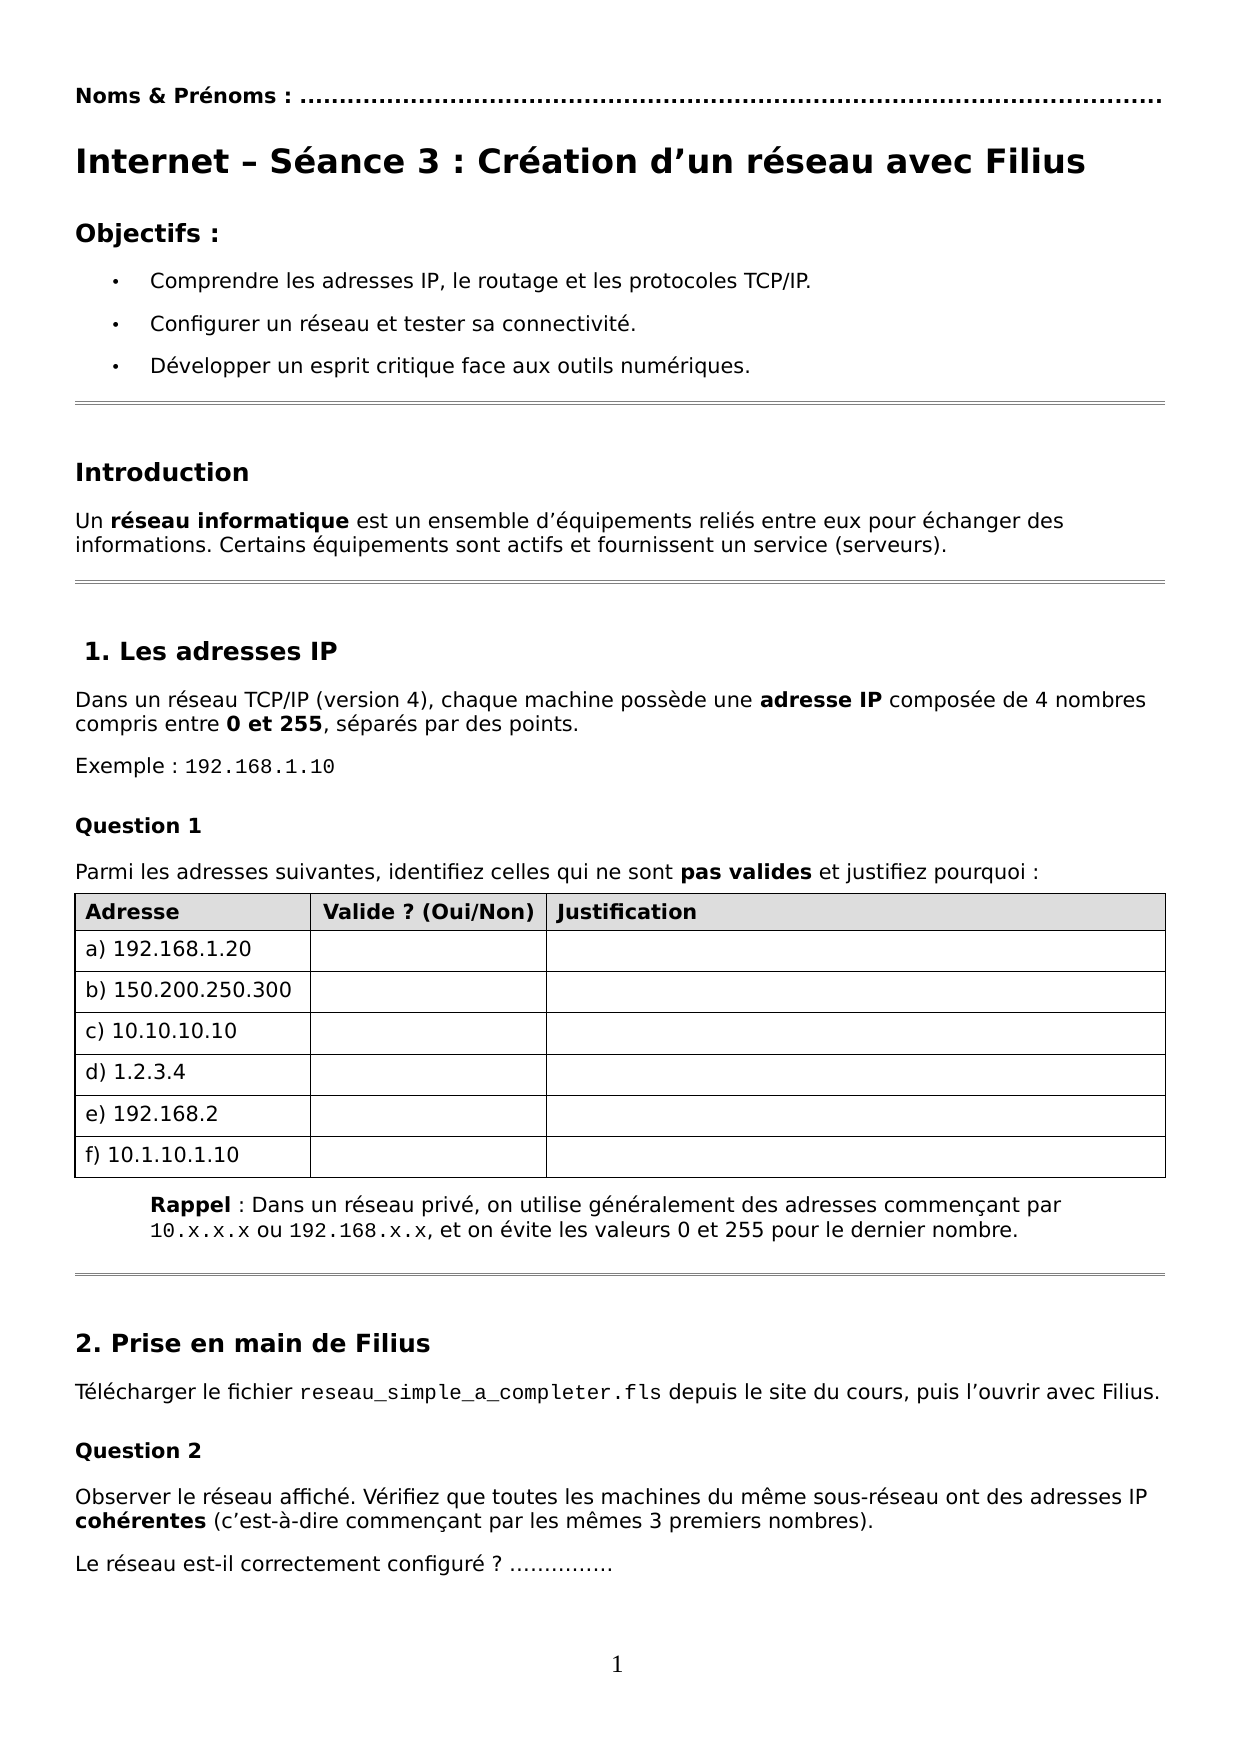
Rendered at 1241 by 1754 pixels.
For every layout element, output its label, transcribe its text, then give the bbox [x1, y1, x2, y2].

table_cell b) 150.200.250.300 [76, 972, 310, 1012]
table_cell [547, 1055, 1165, 1095]
table_cell [311, 1096, 546, 1136]
table_cell f) 10.1.10.1.10 [76, 1137, 310, 1177]
table_cell [547, 1013, 1165, 1053]
text Le réseau est-il correctement configuré ? …………… [75, 1552, 1165, 1576]
text Un réseau informatique est un ensemble d’équipements reliés entre eux pour échanger des informations. Certains équipements sont actifs et fournissent un service (serveurs). [75, 509, 1165, 557]
text Exemple : 192.168.1.10 [75, 754, 1165, 780]
subtitle 1. Les adresses IP [75, 637, 1165, 667]
subtitle Internet – Séance 3 : Création d’un réseau avec Filius [75, 142, 1165, 181]
subtitle 2. Prise en main de Filius [75, 1329, 1165, 1358]
table_header Adresse [76, 894, 310, 930]
text Parmi les adresses suivantes, identifiez celles qui ne sont pas valides et justifiez pourquoi : [75, 860, 1165, 884]
subtitle Question 1 [75, 814, 1165, 838]
subtitle Question 2 [75, 1439, 1165, 1464]
table_header Justification [547, 894, 1165, 930]
table_cell [311, 972, 546, 1012]
table_cell [311, 1055, 546, 1095]
table_header Valide ? (Oui/Non) [311, 894, 546, 930]
list Configurer un réseau et tester sa connectivité. [112, 312, 1165, 336]
table_cell [547, 1096, 1165, 1136]
table_cell [547, 931, 1165, 971]
text Observer le réseau affiché. Vérifiez que toutes les machines du même sous-réseau ont des adresses IP cohérentes (c’est-à-dire commençant par les mêmes 3 premiers nombres). [75, 1485, 1165, 1534]
text Noms & Prénoms : [75, 84, 1165, 108]
table_cell e) 192.168.2 [76, 1096, 310, 1136]
text Dans un réseau TCP/IP (version 4), chaque machine possède une adresse IP composée de 4 nombres compris entre 0 et 255, séparés par des points. [75, 688, 1165, 737]
table_cell [311, 1013, 546, 1053]
subtitle Objectifs : [75, 219, 1165, 248]
table_cell c) 10.10.10.10 [76, 1013, 310, 1053]
text Télécharger le fichier reseau_simple_a_completer.fls depuis le site du cours, puis l’ouvrir avec Filius. [75, 1380, 1165, 1406]
list Comprendre les adresses IP, le routage et les protocoles TCP/IP. [112, 269, 1165, 294]
table_cell [547, 1137, 1165, 1177]
list Développer un esprit critique face aux outils numériques. [112, 354, 1165, 378]
table_cell d) 1.2.3.4 [76, 1055, 310, 1095]
text Rappel : Dans un réseau privé, on utilise généralement des adresses commençant par 10.x.x.x ou 192.168.x.x, et on évite les valeurs 0 et 255 pour le dernier nombre. [150, 1193, 1165, 1243]
subtitle Introduction [75, 458, 1165, 487]
table_cell [311, 931, 546, 971]
table_cell [547, 972, 1165, 1012]
table_cell a) 192.168.1.20 [76, 931, 310, 971]
table_cell [311, 1137, 546, 1177]
